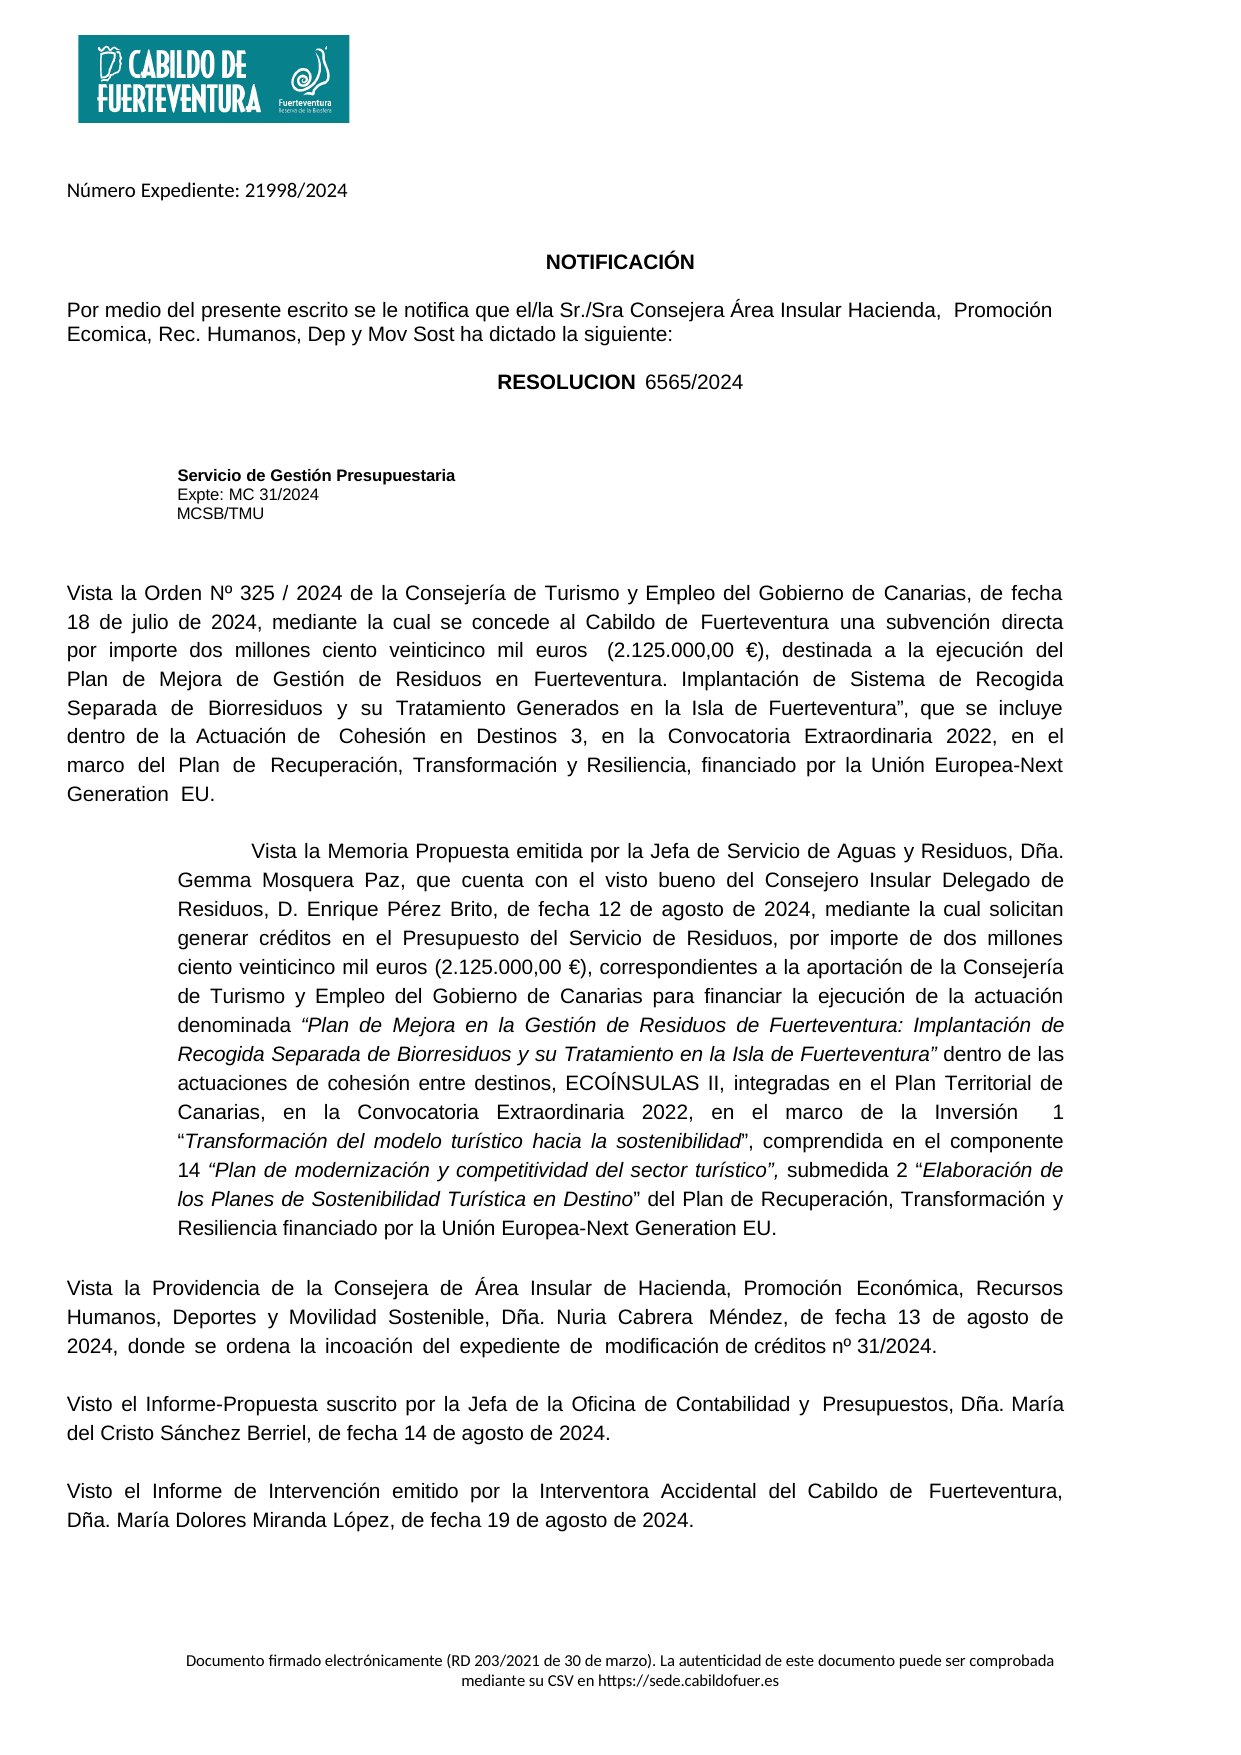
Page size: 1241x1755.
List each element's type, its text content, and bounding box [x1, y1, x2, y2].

text Por medio del presente escrito se le notifica que el/la Sr./Sra Consejera Área Insular Hacienda, Promoción Ecomica, Rec. Humanos, Dep y Mov Sost ha dictado la siguiente: [67, 298, 1076, 346]
text Visto el Informe-Propuesta suscrito por la Jefa de la Oficina de Contabilidad y Presupuestos, Dña. María del Cristo Sánchez Berriel, de fecha 14 de agosto de 2024. [67, 1392, 1064, 1445]
text Número Expediente: 21998/2024 [67, 177, 1076, 202]
text Vista la Providencia de la Consejera de Área Insular de Hacienda, Promoción Económica, Recursos Humanos, Deportes y Movilidad Sostenible, Dña. Nuria Cabrera Méndez, de fecha 13 de agosto de 2024, donde se ordena la incoación del expediente de modificación de créditos nº 31/2024. [67, 1276, 1064, 1358]
text RESOLUCION 6565/2024 [471, 369, 769, 393]
text Servicio de Gestión Presupuestaria [177, 466, 1076, 485]
text Visto el Informe de Intervención emitido por la Interventora Accidental del Cabildo de Fuerteventura, Dña. María Dolores Miranda López, de fecha 19 de agosto de 2024. [67, 1478, 1064, 1531]
text Expte: MC 31/2024 MCSB/TMU [177, 485, 404, 523]
text Vista la Orden Nº 325 / 2024 de la Consejería de Turismo y Empleo del Gobierno de Canarias, de fecha 18 de julio de 2024, mediante la cual se concede al Cabildo de Fuerteventura una subvención directa por importe dos millones ciento veinticinco mil euros (2.125.000,00 €), destinada a la ejecución del Plan de Mejora de Gestión de Residuos en Fuerteventura. Implantación de Sistema de Recogida Separada de Biorresiduos y su Tratamiento Generados en la Isla de Fuerteventura”, que se incluye dentro de la Actuación de Cohesión en Destinos 3, en la Convocatoria Extraordinaria 2022, en el marco del Plan de Recuperación, Transformación y Resiliencia, financiado por la Unión Europea-Next Generation EU. [67, 581, 1064, 806]
text Vista la Memoria Propuesta emitida por la Jefa de Servicio de Aguas y Residuos, Dña. Gemma Mosquera Paz, que cuenta con el visto bueno del Consejero Insular Delegado de Residuos, D. Enrique Pérez Brito, de fecha 12 de agosto de 2024, mediante la cual solicitan generar créditos en el Presupuesto del Servicio de Residuos, por importe de dos millones ciento veinticinco mil euros (2.125.000,00 €), correspondientes a la aportación de la Consejería de Turismo y Empleo del Gobierno de Canarias para financiar la ejecución de la actuación denominada “Plan de Mejora en la Gestión de Residuos de Fuerteventura: Implantación de Recogida Separada de Biorresiduos y su Tratamiento en la Isla de Fuerteventura” dentro de las actuaciones de cohesión entre destinos, ECOÍNSULAS II, integradas en el Plan Territorial de Canarias, en la Convocatoria Extraordinaria 2022, en el marco de la Inversión 1 “Transformación del modelo turístico hacia la sostenibilidad”, comprendida en el componente 14 “Plan de modernización y competitividad del sector turístico”, submedida 2 “Elaboración de los Planes de Sostenibilidad Turística en Destino” del Plan de Recuperación, Transformación y Resiliencia financiado por la Unión Europea-Next Generation EU. [177, 839, 1064, 1239]
subtitle NOTIFICACIÓN [471, 250, 769, 274]
